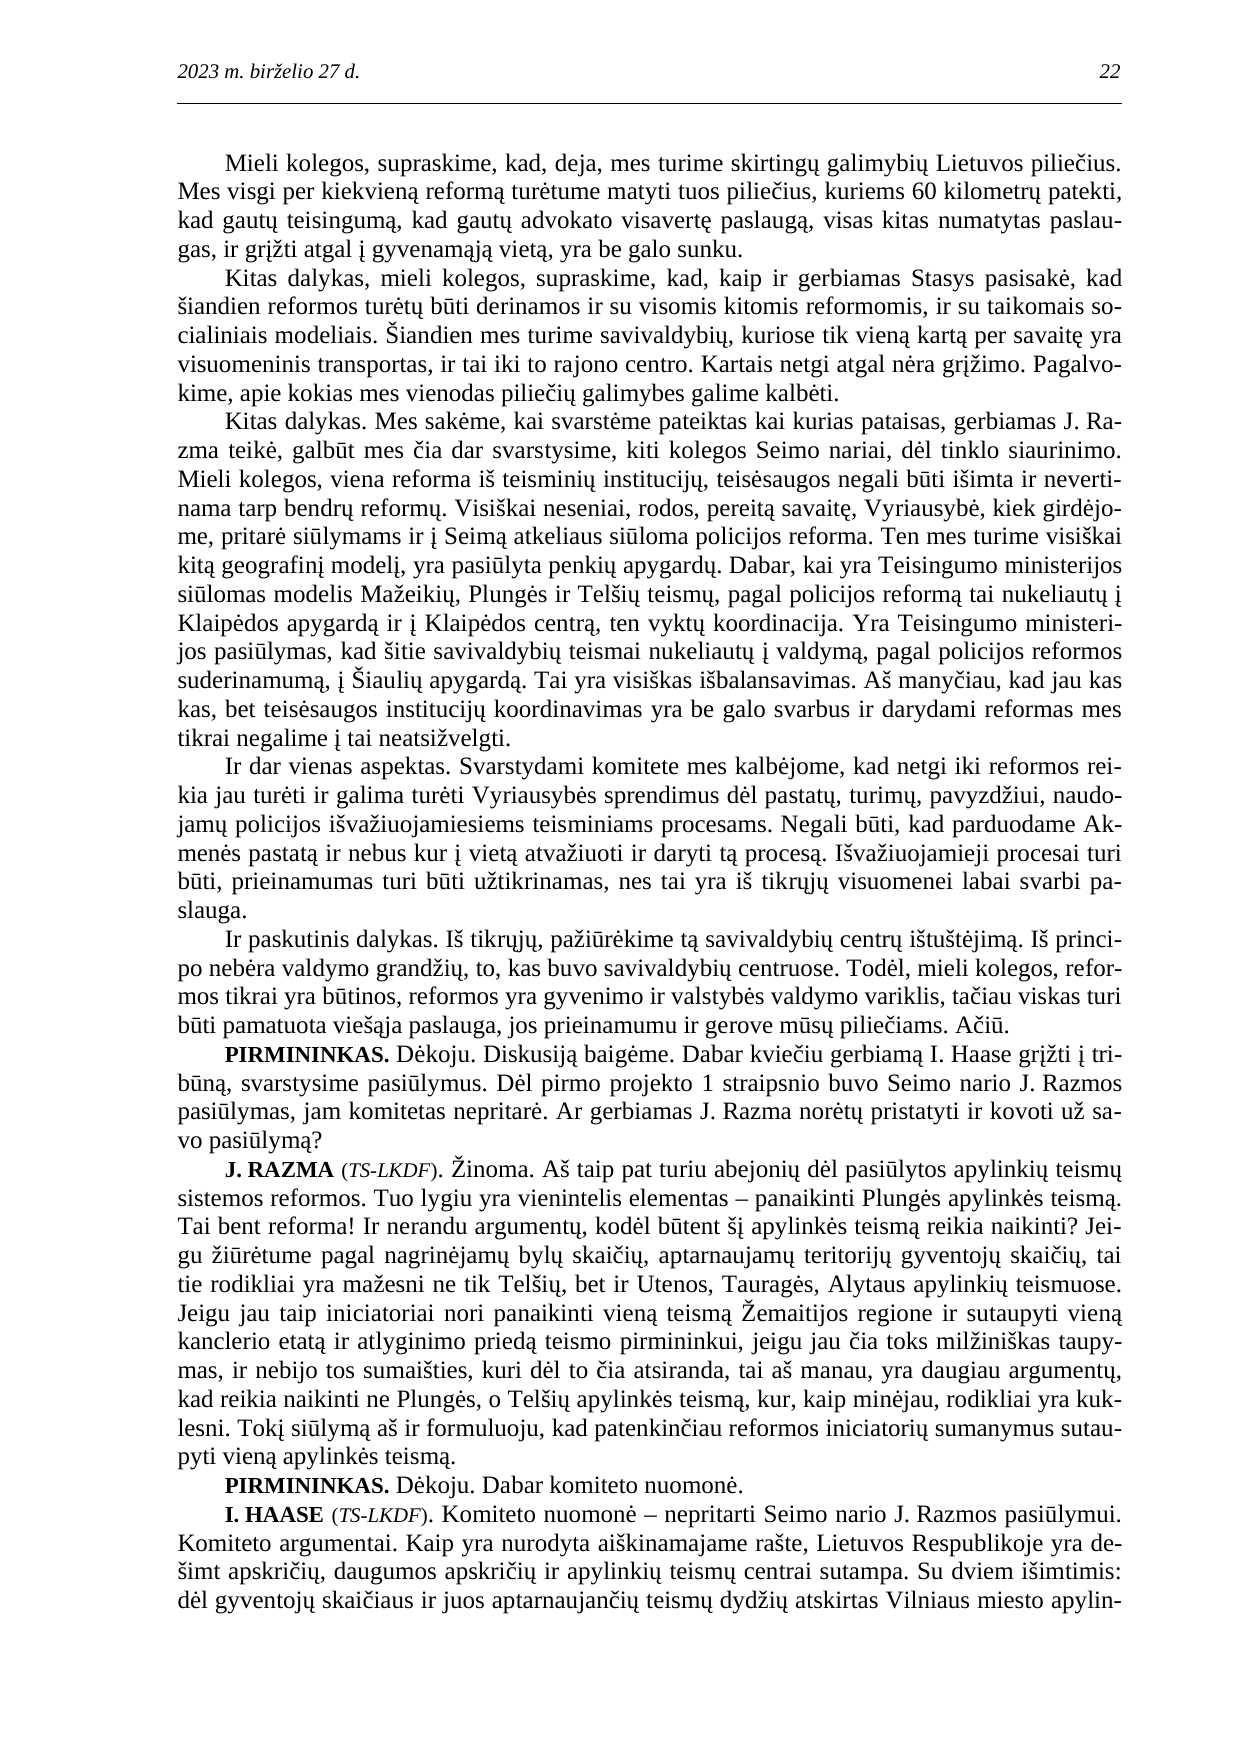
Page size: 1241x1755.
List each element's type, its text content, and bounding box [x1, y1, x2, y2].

text Ir pas­ku­ti­nis da­ly­kas. Iš tik­rų­jų, pa­žiū­rė­ki­me tą sa­vi­val­dy­bių cen­trų iš­tuš­tė­ji­mą. Iš prin­ci­po ne­bė­ra val­dy­mo gran­džių, to, kas bu­vo sa­vi­val­dy­bių cen­truo­se. To­dėl, mie­li ko­le­gos, re­for­mos tik­rai yra bū­ti­nos, re­for­mos yra gy­ve­ni­mo ir vals­ty­bės val­dy­mo va­rik­lis, ta­čiau vis­kas tu­ri bū­ti pa­ma­tuo­ta vie­šą­ja pa­slau­ga, jos pri­ei­na­mu­mu ir ge­ro­ve mū­sų pi­lie­čiams. Ačiū. [177, 924, 1122, 1039]
text Mie­li ko­le­gos, su­pras­ki­me, kad, de­ja, mes tu­ri­me skir­tin­gų ga­li­my­bių Lie­tu­vos pi­lie­čius. Mes vis­gi per kiek­vie­ną re­for­mą tu­rė­tu­me ma­ty­ti tuos pi­lie­čius, ku­riems 60 ki­lo­met­rų pa­tek­ti, kad gau­tų tei­sin­gu­mą, kad gau­tų ad­vo­ka­to vi­sa­ver­tę pa­slau­gą, vi­sas ki­tas nu­ma­ty­tas pa­slau­gas, ir grįž­ti at­gal į gy­ve­na­mą­ją vie­tą, yra be ga­lo sun­ku. [177, 148, 1122, 263]
text Ki­tas da­ly­kas, mie­li ko­le­gos, su­pras­ki­me, kad, kaip ir ger­bia­mas Sta­sys pa­si­sa­kė, kad šian­dien re­for­mos tu­rė­tų bū­ti de­ri­na­mos ir su vi­so­mis ki­to­mis re­for­mo­mis, ir su tai­ko­mais so­cia­li­niais mo­de­liais. Šian­dien mes tu­ri­me sa­vi­val­dy­bių, ku­rio­se tik vie­ną kar­tą per sa­vai­tę yra vi­suo­me­ni­nis trans­por­tas, ir tai iki to ra­jo­no cen­tro. Kar­tais net­gi at­gal nė­ra grį­ži­mo. Pa­gal­vo­ki­me, apie ko­kias mes vie­no­das pi­lie­čių ga­li­my­bes ga­li­me kal­bė­ti. [177, 263, 1122, 406]
text PIRMININKAS. Dė­ko­ju. Da­bar ko­mi­te­to nuo­mo­nė. [177, 1470, 1122, 1499]
text I. HAASE (TS-LKDF). Ko­mi­te­to nuo­mo­nė – ne­pri­tar­ti Sei­mo na­rio J. Raz­mos pa­siū­ly­mui. Ko­mi­te­to ar­gu­men­tai. Kaip yra nu­ro­dy­ta aiš­ki­na­ma­ja­me raš­te, Lie­tu­vos Res­pub­li­ko­je yra de­šimt ap­skri­čių, dau­gu­mos ap­skri­čių ir apy­lin­kių teis­mų cen­trai su­tam­pa. Su dviem iš­im­ti­mis: dėl gy­ven­to­jų skai­čiaus ir juos ap­tar­nau­jan­čių teis­mų dy­džių at­skir­tas Vil­niaus mies­to apy­lin­ [177, 1499, 1122, 1614]
text Ir dar vie­nas as­pek­tas. Svars­ty­da­mi ko­mi­te­te mes kal­bė­jo­me, kad net­gi iki re­for­mos rei­kia jau tu­rė­ti ir ga­li­ma tu­rė­ti Vy­riau­sy­bės spren­di­mus dėl pa­sta­tų, tu­ri­mų, pa­vyz­džiui, nau­do­ja­mų po­li­ci­jos iš­va­žiuo­ja­mie­siems teis­mi­niams pro­ce­sams. Ne­ga­li bū­ti, kad par­duo­da­me Ak­me­nės pa­sta­tą ir ne­bus kur į vie­tą at­va­žiuo­ti ir da­ry­ti tą pro­ce­są. Iš­va­žiuo­ja­mie­ji pro­ce­sai tu­ri bū­ti, pri­ei­na­mu­mas tu­ri bū­ti už­tik­ri­na­mas, nes tai yra iš tik­rų­jų vi­suo­me­nei la­bai svar­bi pa­slau­ga. [177, 751, 1122, 924]
text J. RAZMA (TS-LKDF). Ži­no­ma. Aš taip pat tu­riu abe­jo­nių dėl pa­siū­ly­tos apy­lin­kių teis­mų sis­te­mos re­for­mos. Tuo ly­giu yra vie­nin­te­lis ele­men­tas – pa­nai­kin­ti Plun­gės apy­lin­kės teis­mą. Tai bent re­for­ma! Ir ne­ran­du ar­gu­men­tų, ko­dėl bū­tent šį apy­lin­kės teis­mą rei­kia nai­kin­ti? Jei­gu žiū­rė­tu­me pa­gal nag­ri­nė­ja­mų by­lų skai­čių, ap­tar­nau­ja­mų te­ri­to­ri­jų gy­ven­to­jų skai­čių, tai tie ro­dik­liai yra ma­žes­ni ne tik Tel­šių, bet ir Ute­nos, Tau­ra­gės, Aly­taus apy­lin­kių teis­muo­se. Jei­gu jau taip ini­cia­to­riai no­ri pa­nai­kin­ti vie­ną teis­mą Že­mai­ti­jos re­gio­ne ir su­tau­py­ti vie­ną kanc­le­rio eta­tą ir at­ly­gi­ni­mo prie­dą teis­mo pir­mi­nin­kui, jei­gu jau čia toks mil­ži­niš­kas tau­py­mas, ir ne­bi­jo tos su­maiš­ties, ku­ri dėl to čia at­si­ran­da, tai aš ma­nau, yra dau­giau ar­gu­men­tų, kad rei­kia nai­kin­ti ne Plun­gės, o Tel­šių apy­lin­kės teis­mą, kur, kaip mi­nė­jau, ro­dik­liai yra kuk­les­ni. To­kį siū­ly­mą aš ir for­mu­luo­ju, kad pa­ten­kin­čiau re­for­mos ini­cia­to­rių su­ma­ny­mus su­tau­py­ti vie­ną apy­lin­kės teis­mą. [177, 1154, 1122, 1470]
text PIRMININKAS. Dė­ko­ju. Dis­ku­si­ją bai­gė­me. Da­bar kvie­čiu ger­bia­mą I. Ha­a­se grįž­ti į tri­bū­ną, svars­ty­si­me pa­siū­ly­mus. Dėl pir­mo pro­jek­to 1 straips­nio bu­vo Sei­mo na­rio J. Raz­mos pa­siū­ly­mas, jam ko­mi­te­tas ne­pri­ta­rė. Ar ger­bia­mas J. Raz­ma no­rė­tų pri­sta­ty­ti ir ko­vo­ti už sa­vo pa­siū­ly­mą? [177, 1039, 1122, 1154]
text Ki­tas da­ly­kas. Mes sa­kė­me, kai svars­tė­me pa­teik­tas kai ku­rias pa­tai­sas, ger­bia­mas J. Ra­zma tei­kė, gal­būt mes čia dar svars­ty­si­me, ki­ti ko­le­gos Sei­mo na­riai, dėl tin­klo siau­ri­ni­mo. Mie­li ko­le­gos, vie­na re­for­ma iš teis­mi­nių ins­ti­tu­ci­jų, tei­sė­sau­gos ne­ga­li bū­ti iš­im­ta ir ne­ver­ti­na­ma tarp ben­drų re­for­mų. Vi­siš­kai ne­se­niai, ro­dos, per­ei­tą sa­vai­tę, Vy­riau­sy­bė, kiek gir­dė­jo­me, pri­ta­rė siū­ly­mams ir į Sei­mą at­ke­liaus siū­lo­ma po­li­ci­jos re­for­ma. Ten mes tu­ri­me vi­siš­kai ki­tą ge­og­ra­fi­nį mo­de­lį, yra pa­siū­ly­ta pen­kių apy­gar­dų. Da­bar, kai yra Tei­sin­gu­mo mi­nis­te­ri­jos siū­lo­mas mo­de­lis Ma­žei­kių, Plun­gės ir Tel­šių teis­mų, pa­gal po­li­ci­jos re­for­mą tai nu­ke­liau­tų į Klai­pė­dos apy­gar­dą ir į Klai­pė­dos cen­trą, ten vyk­tų ko­or­di­na­ci­ja. Yra Tei­sin­gu­mo mi­nis­te­ri­jos pa­siū­ly­mas, kad ši­tie sa­vi­val­dy­bių teis­mai nu­ke­liau­tų į val­dy­mą, pa­gal po­li­ci­jos re­for­mos su­de­ri­na­mu­mą, į Šiau­lių apy­gar­dą. Tai yra vi­siš­kas iš­ba­lan­sa­vi­mas. Aš ma­ny­čiau, kad jau kas kas, bet tei­sė­sau­gos ins­ti­tu­ci­jų ko­or­di­na­vi­mas yra be ga­lo svar­bus ir da­ry­da­mi re­for­mas mes tik­rai ne­ga­li­me į tai neat­si­žvelg­ti. [177, 406, 1122, 751]
